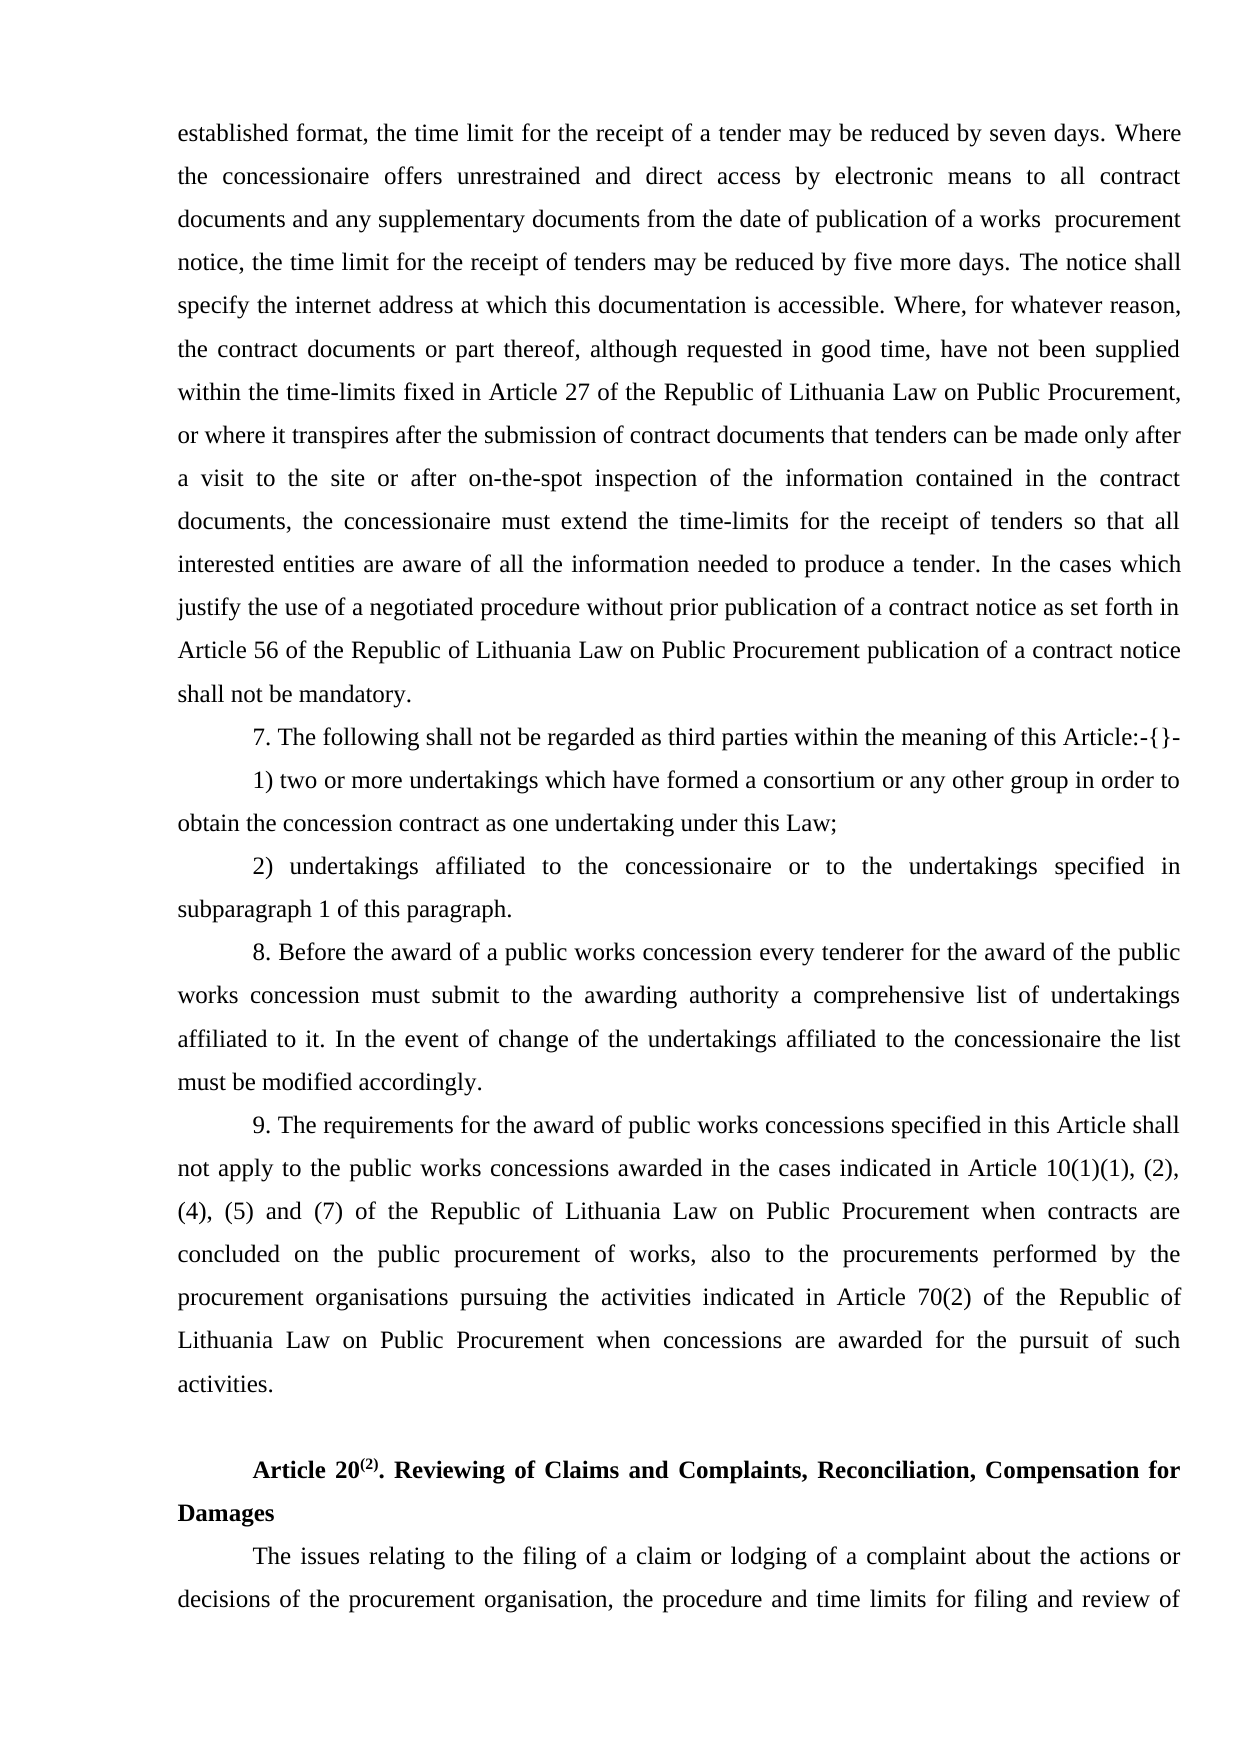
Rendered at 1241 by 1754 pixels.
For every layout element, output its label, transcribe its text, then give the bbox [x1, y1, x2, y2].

text established format, the time limit for the receipt of a tender may be reduced by seven days. Where the concessionaire offers unrestrained and direct access by electronic means to all contract documents and any supplementary documents from the date of publication of a works procurement notice, the time limit for the receipt of tenders may be reduced by five more days. The notice shall specify the internet address at which this documentation is accessible. Where, for whatever reason, the contract documents or part thereof, although requested in good time, have not been supplied within the time-limits fixed in Article 27 of the Republic of Lithuania Law on Public Procurement, or where it transpires after the submission of contract documents that tenders can be made only after a visit to the site or after on-the-spot inspection of the information contained in the contract documents, the concessionaire must extend the time-limits for the receipt of tenders so that all interested entities are aware of all the information needed to produce a tender. In the cases which justify the use of a negotiated procedure without prior publication of a contract notice as set forth in Article 56 of the Republic of Lithuania Law on Public Procurement publication of a contract notice shall not be mandatory. [177, 118, 1181, 707]
text 9. The requirements for the award of public works concessions specified in this Article shall not apply to the public works concessions awarded in the cases indicated in Article 10(1)(1), (2), (4), (5) and (7) of the Republic of Lithuania Law on Public Procurement when contracts are concluded on the public procurement of works, also to the procurements performed by the procurement organisations pursuing the activities indicated in Article 70(2) of the Republic of Lithuania Law on Public Procurement when concessions are awarded for the pursuit of such activities. [177, 1110, 1181, 1397]
text The issues relating to the filing of a claim or lodging of a complaint about the actions or decisions of the procurement organisation, the procedure and time limits for filing and review of [177, 1541, 1181, 1613]
text 7. The following shall not be regarded as third parties within the meaning of this Article:‑{}‑ [177, 722, 1181, 751]
text Article 20(2). Reviewing of Claims and Complaints, Reconciliation, Compensation for Damages [177, 1455, 1181, 1527]
text 8. Before the award of a public works concession every tenderer for the award of the public works concession must submit to the awarding authority a comprehensive list of undertakings affiliated to it. In the event of change of the undertakings affiliated to the concessionaire the list must be modified accordingly. [177, 937, 1181, 1096]
text 1) two or more undertakings which have formed a consortium or any other group in order to obtain the concession contract as one undertaking under this Law; [177, 765, 1181, 837]
text 2) undertakings affiliated to the concessionaire or to the undertakings specified in subparagraph 1 of this paragraph. [177, 851, 1181, 923]
